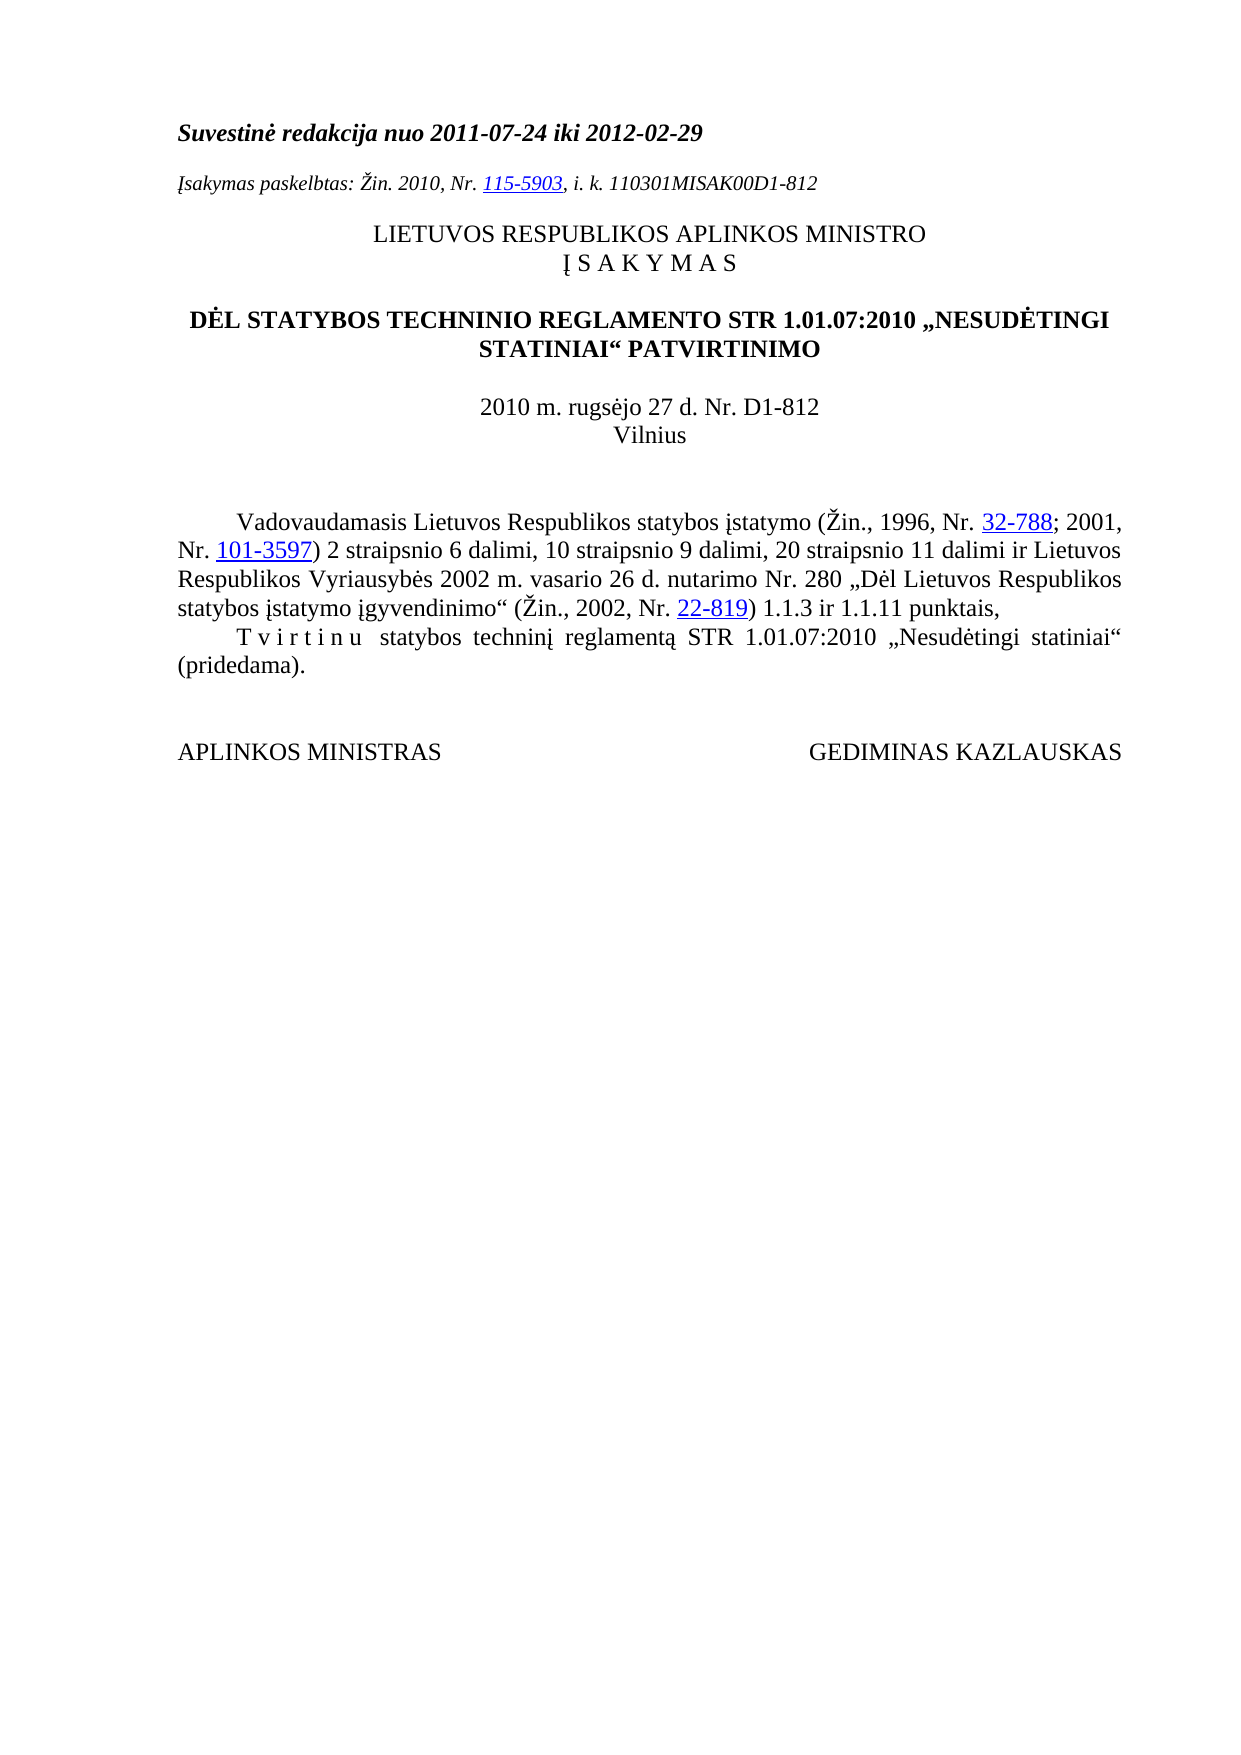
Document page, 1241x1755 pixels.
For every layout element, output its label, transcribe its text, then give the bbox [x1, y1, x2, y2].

text DĖL STATYBOS TECHNINIO REGLAMENTO STR 1.01.07:2010 „NESUDĖTINGI STATINIAI“ PATVIRTINIMO [177, 305, 1122, 363]
text Tvirtinu statybos techninį reglamentą STR 1.01.07:2010 „Nesudėtingi statiniai“ (pridedama). [177, 622, 1122, 679]
text ĮSAKYMAS [177, 248, 1122, 277]
text Įsakymas paskelbtas: Žin. 2010, Nr. 115-5903, i. k. 110301MISAK00D1-812 [177, 171, 1122, 195]
text Suvestinė redakcija nuo 2011-07-24 iki 2012-02-29 [177, 118, 1122, 147]
text LIETUVOS RESPUBLIKOS APLINKOS MINISTRO [177, 219, 1122, 248]
text Vadovaudamasis Lietuvos Respublikos statybos įstatymo (Žin., 1996, Nr. 32-788; 2001, Nr. 101-3597) 2 straipsnio 6 dalimi, 10 straipsnio 9 dalimi, 20 straipsnio 11 dalimi ir Lietuvos Respublikos Vyriausybės 2002 m. vasario 26 d. nutarimo Nr. 280 „Dėl Lietuvos Respublikos statybos įstatymo įgyvendinimo“ (Žin., 2002, Nr. 22-819) 1.1.3 ir 1.1.11 punktais, [177, 507, 1122, 622]
text Vilnius [177, 420, 1122, 449]
text Aplinkos ministras Gediminas Kazlauskas [177, 737, 1122, 765]
text 2010 m. rugsėjo 27 d. Nr. D1-812 [177, 392, 1122, 420]
